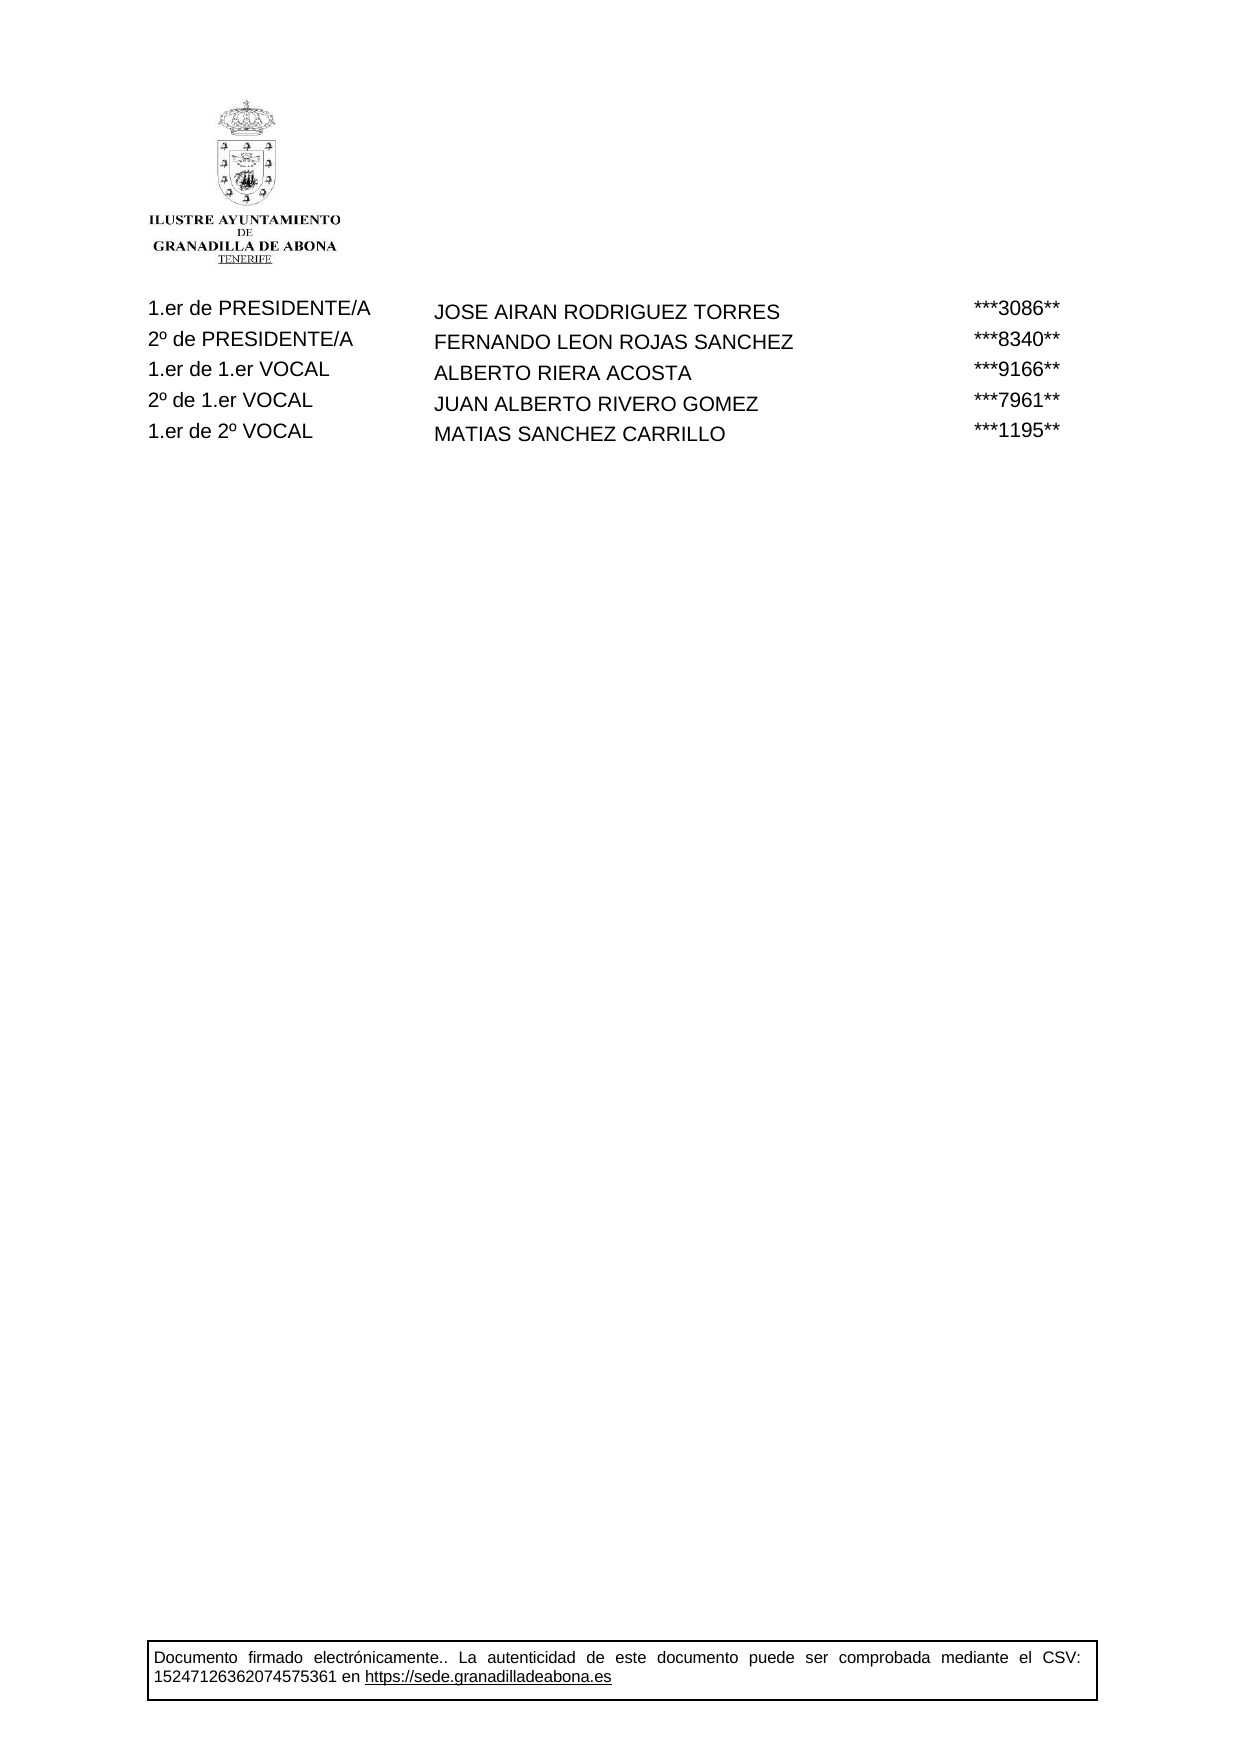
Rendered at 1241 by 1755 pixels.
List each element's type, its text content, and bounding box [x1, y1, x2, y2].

table_cell JOSE AIRAN RODRIGUEZ TORRES FERNANDO LEON ROJAS SANCHEZ ALBERTO RIERA ACOSTA JUAN ALBERTO RIVERO GOMEZ MATIAS SANCHEZ CARRILLO [403, 294, 929, 456]
table_cell 1.er de PRESIDENTE/A 2º de PRESIDENTE/A 1.er de 1.er VOCAL 2º de 1.er VOCAL 1.er de 2º VOCAL [142, 294, 403, 456]
table_cell ***3086** ***8340** ***9166** ***7961** ***1195** [929, 294, 1067, 456]
